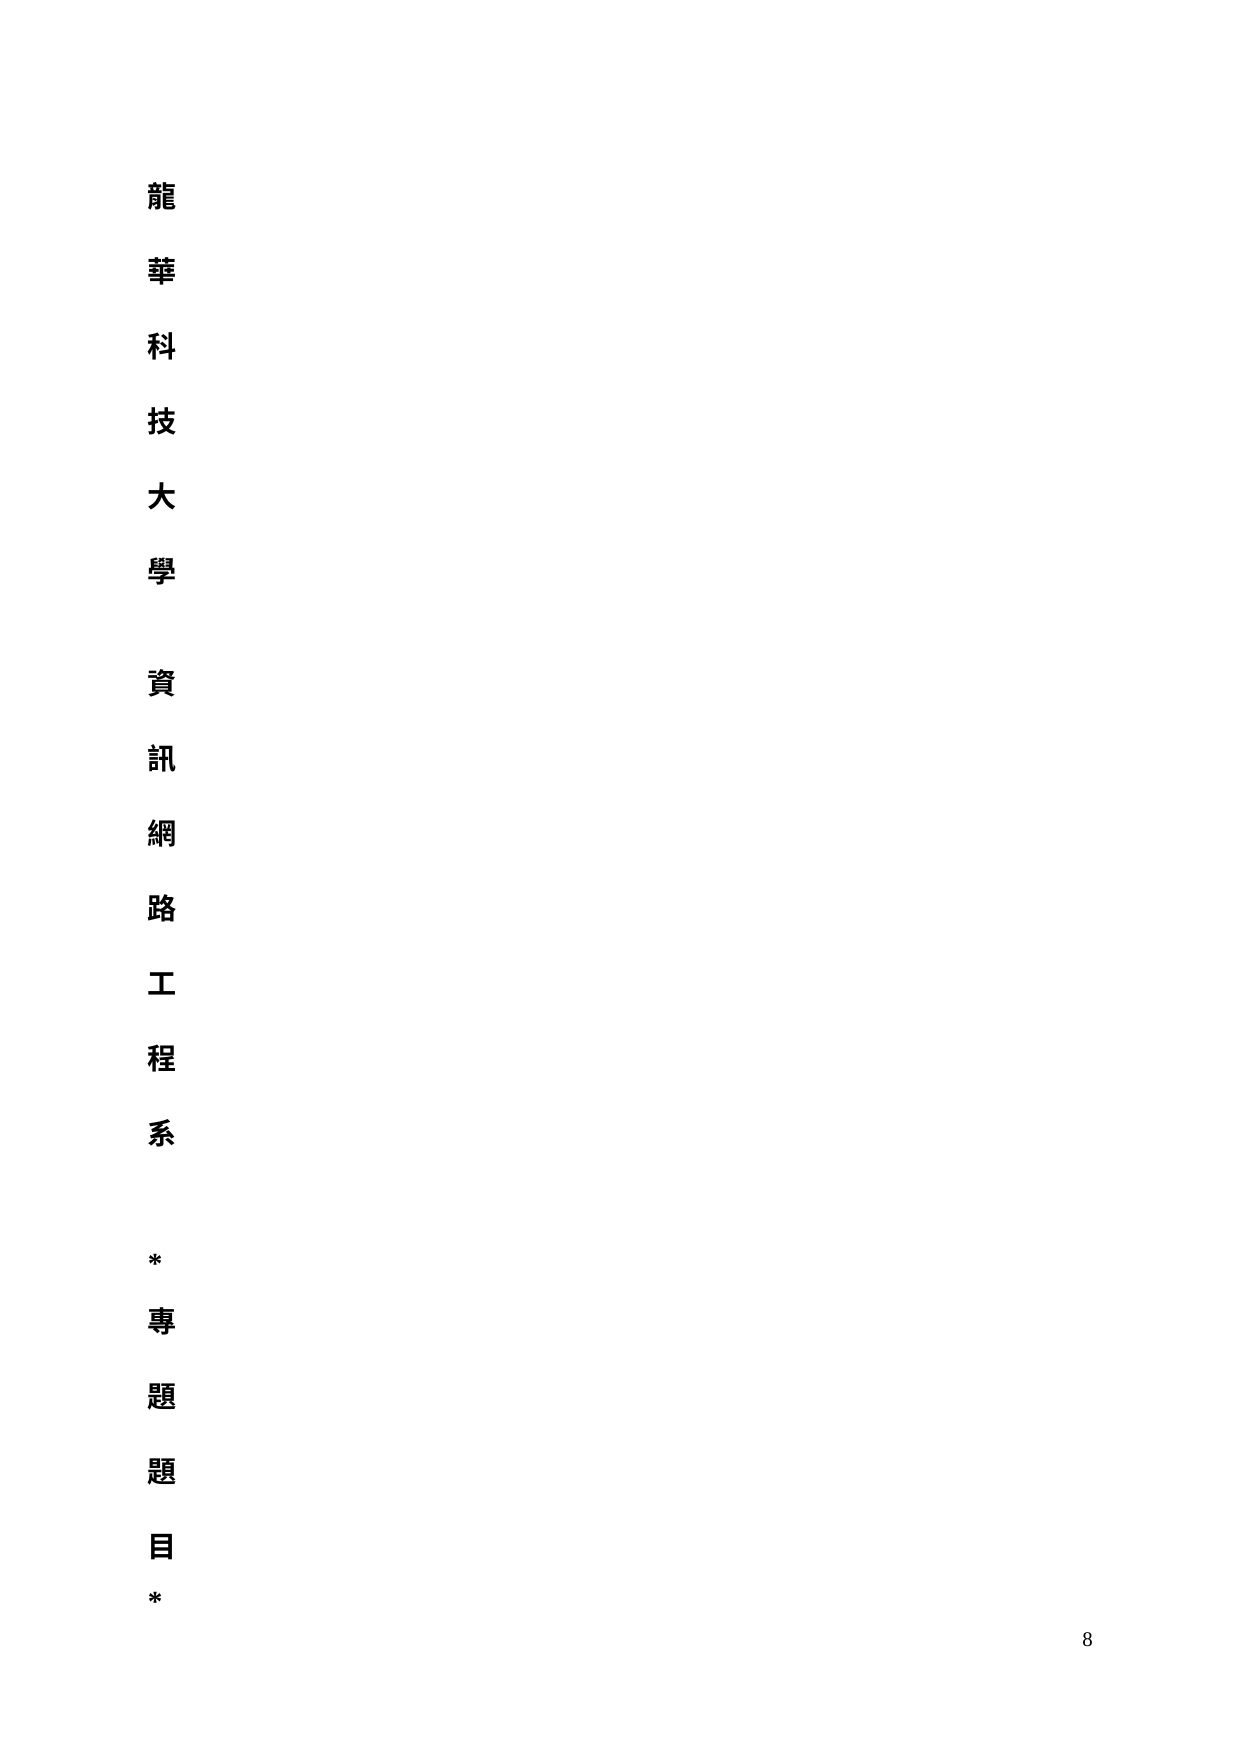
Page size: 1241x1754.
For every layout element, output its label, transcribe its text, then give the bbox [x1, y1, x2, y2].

text 題 [148, 1357, 1092, 1432]
text 大 [148, 457, 1092, 532]
text 系 [148, 1094, 1092, 1169]
text 路 [148, 869, 1092, 944]
text 技 [148, 382, 1092, 457]
text 專 [148, 1282, 1092, 1357]
text 科 [148, 307, 1092, 382]
text * [148, 1582, 1092, 1619]
text 資 [148, 644, 1092, 719]
text 訊 [148, 719, 1092, 794]
text 華 [148, 232, 1092, 307]
text 龍 [148, 157, 1092, 232]
text 工 [148, 944, 1092, 1019]
text 題 [148, 1432, 1092, 1507]
text * [148, 1244, 1092, 1282]
text 目 [148, 1507, 1092, 1582]
text 學 [148, 532, 1092, 607]
text 程 [148, 1019, 1092, 1094]
text 網 [148, 794, 1092, 869]
